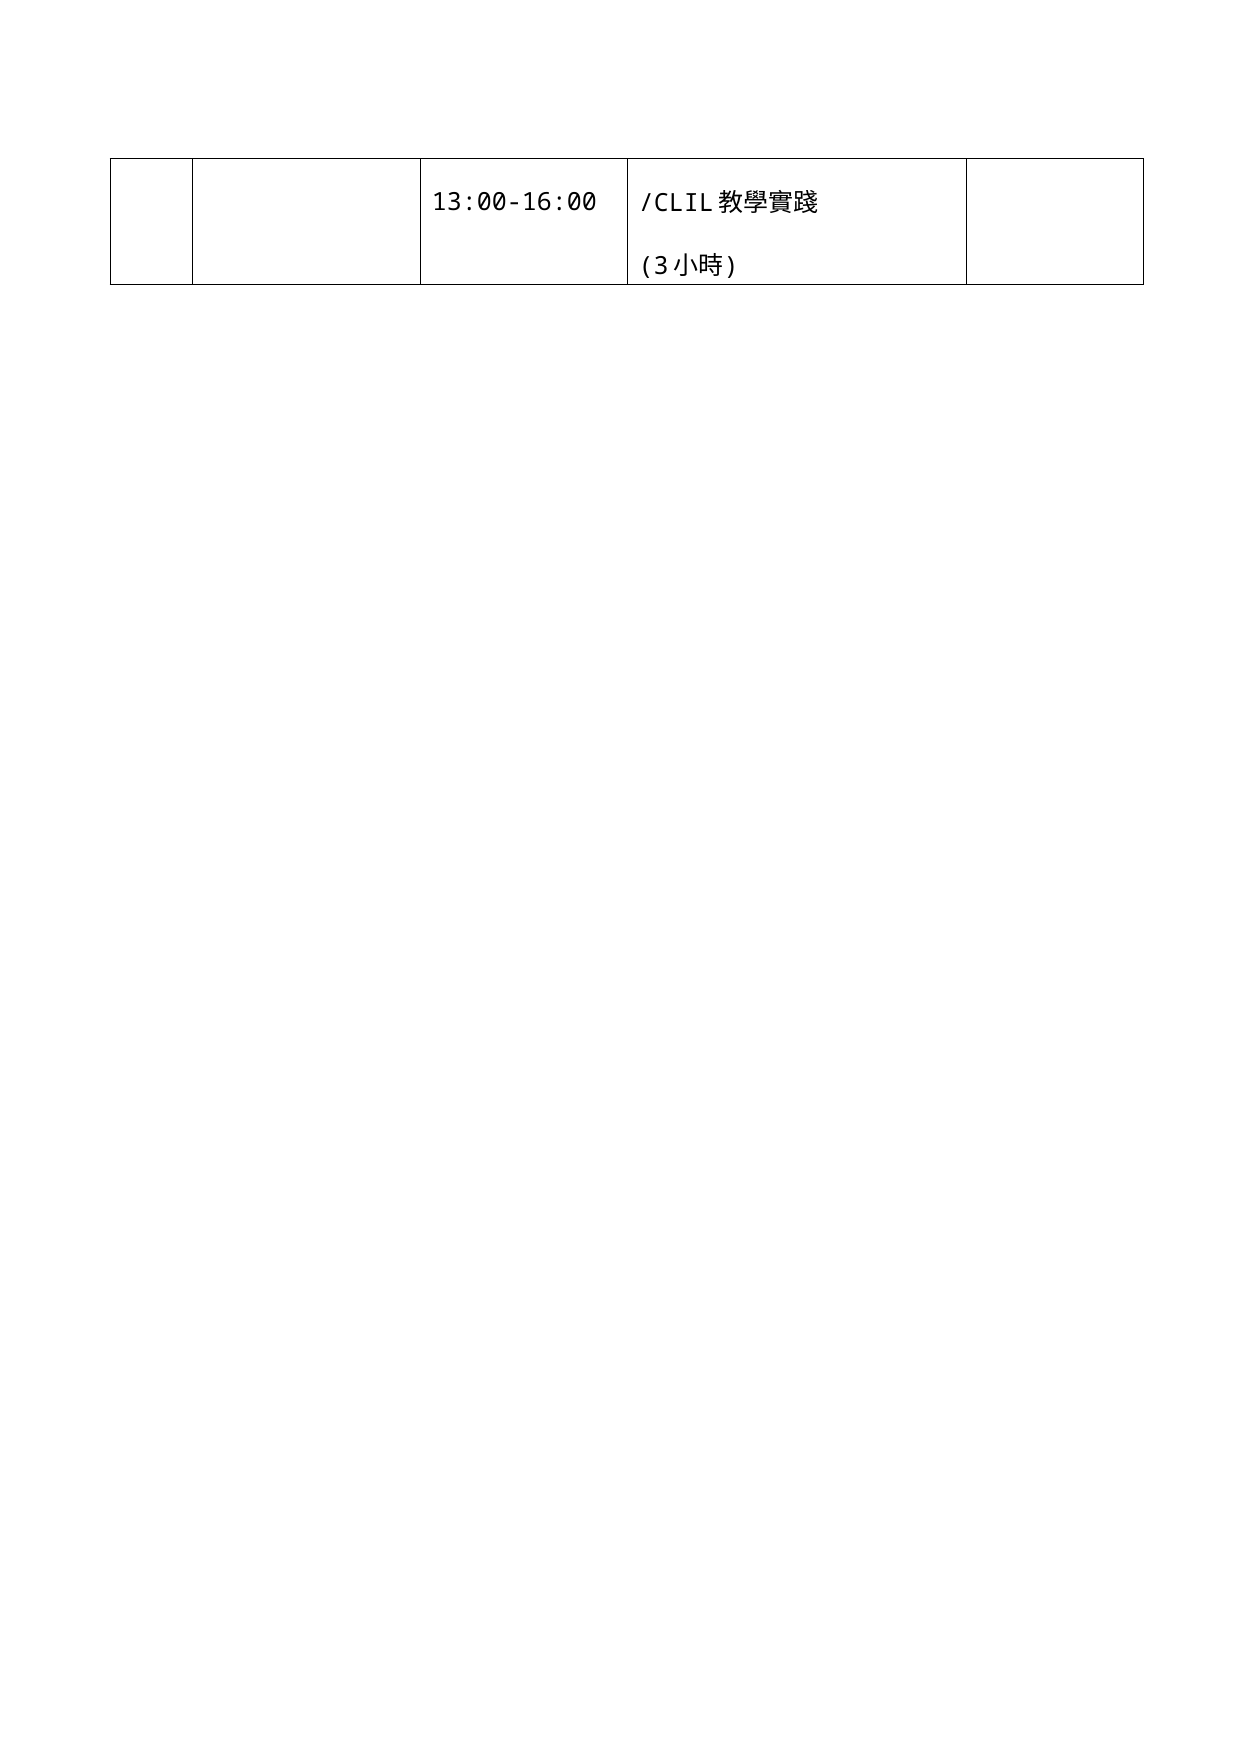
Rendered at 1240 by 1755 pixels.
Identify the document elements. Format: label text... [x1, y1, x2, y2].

table_cell [111, 159, 192, 284]
table_cell /CLIL教學實踐 (3小時) [628, 159, 966, 284]
table_cell [967, 159, 1143, 284]
table_cell 13:00-16:00 [421, 159, 627, 284]
table_cell [193, 159, 420, 284]
